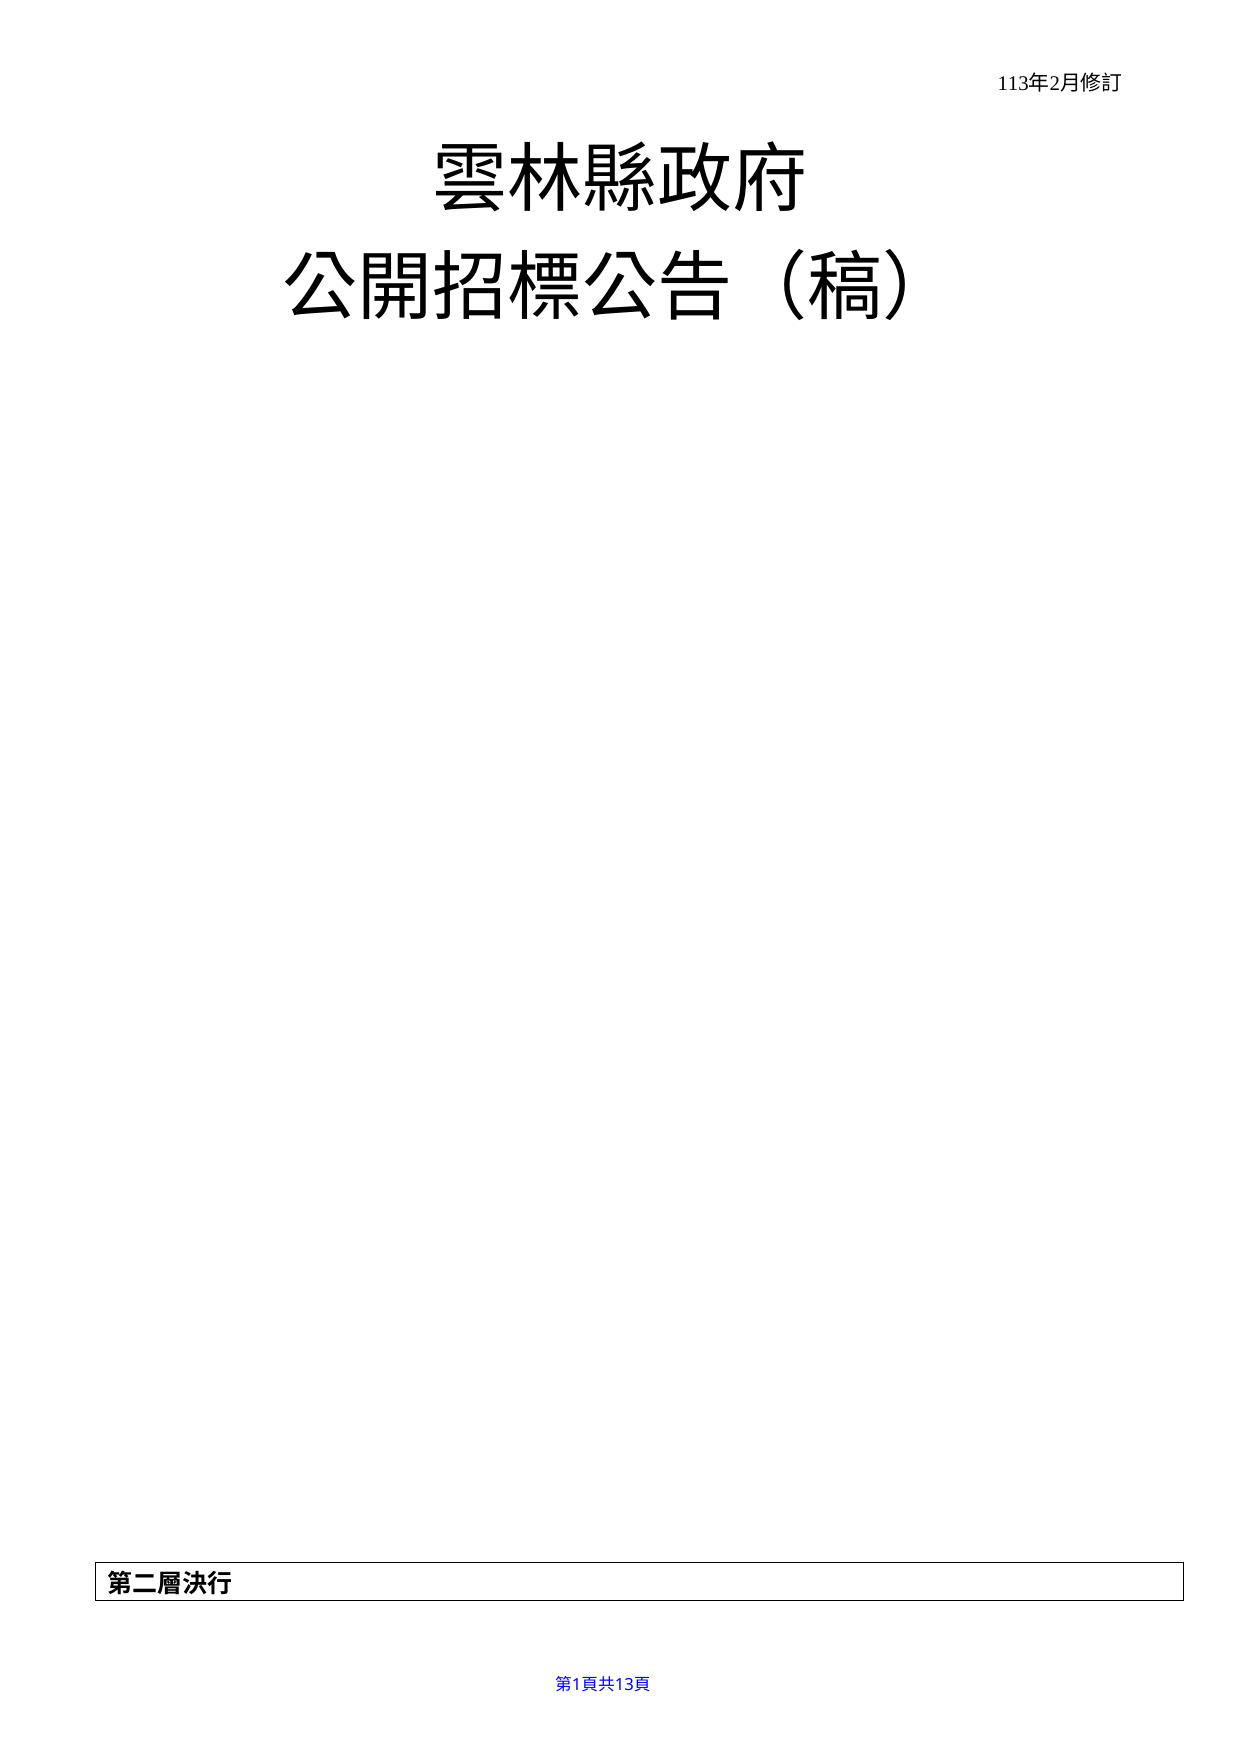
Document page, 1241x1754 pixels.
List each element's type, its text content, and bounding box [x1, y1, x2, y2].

table_header 第二層決行 [96, 1563, 1183, 1600]
text 雲林縣政府 [118, 118, 1122, 227]
text 公開招標公告（稿） [118, 227, 1122, 335]
